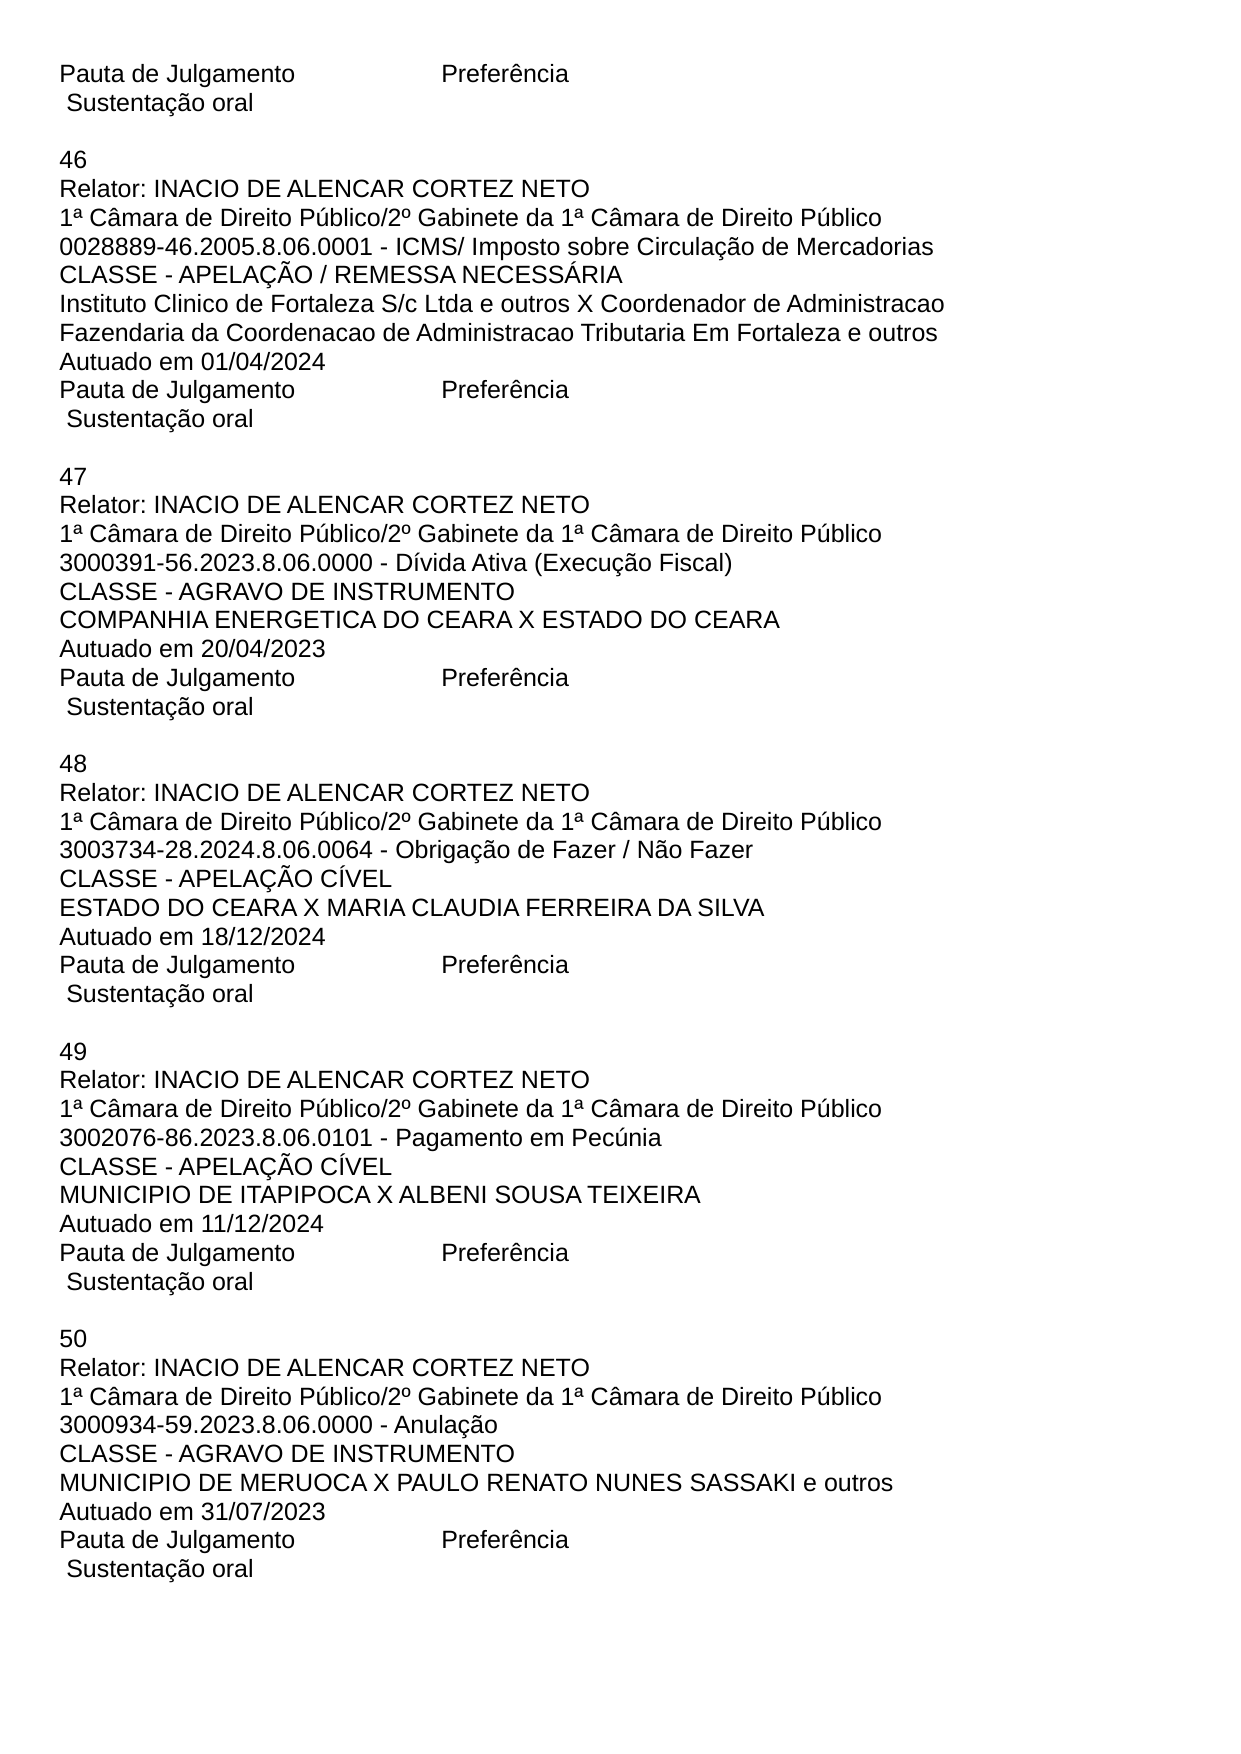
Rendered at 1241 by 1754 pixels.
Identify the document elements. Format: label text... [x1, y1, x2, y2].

text 3000934-59.2023.8.06.0000 - Anulação [59, 1410, 989, 1439]
text CLASSE - AGRAVO DE INSTRUMENTO [59, 577, 989, 605]
text ESTADO DO CEARA X MARIA CLAUDIA FERREIRA DA SILVA [59, 893, 989, 922]
text Relator: INACIO DE ALENCAR CORTEZ NETO [59, 778, 989, 807]
text 0028889-46.2005.8.06.0001 - ICMS/ Imposto sobre Circulação de Mercadorias [59, 232, 989, 260]
text 47 [59, 462, 989, 490]
text MUNICIPIO DE MERUOCA X PAULO RENATO NUNES SASSAKI e outros [59, 1468, 989, 1497]
text CLASSE - APELAÇÃO CÍVEL [59, 864, 989, 893]
text 1ª Câmara de Direito Público/2º Gabinete da 1ª Câmara de Direito Público [59, 203, 989, 232]
text Sustentação oral [59, 979, 989, 1008]
text Pauta de Julgamento Preferência [59, 1525, 989, 1554]
text Autuado em 18/12/2024 [59, 922, 989, 950]
text 1ª Câmara de Direito Público/2º Gabinete da 1ª Câmara de Direito Público [59, 1094, 989, 1123]
text 3003734-28.2024.8.06.0064 - Obrigação de Fazer / Não Fazer [59, 835, 989, 864]
text Relator: INACIO DE ALENCAR CORTEZ NETO [59, 1065, 989, 1094]
text Sustentação oral [59, 1554, 989, 1583]
text Instituto Clinico de Fortaleza S/c Ltda e outros X Coordenador de Administracao Fazendaria da Coordenacao de Administracao Tributaria Em Fortaleza e outros [59, 289, 989, 347]
text 3002076-86.2023.8.06.0101 - Pagamento em Pecúnia [59, 1123, 989, 1152]
text CLASSE - APELAÇÃO / REMESSA NECESSÁRIA [59, 260, 989, 289]
text Sustentação oral [59, 692, 989, 720]
text 50 [59, 1324, 989, 1353]
text 46 [59, 145, 989, 174]
text Autuado em 11/12/2024 [59, 1209, 989, 1238]
text Relator: INACIO DE ALENCAR CORTEZ NETO [59, 490, 989, 519]
text 49 [59, 1037, 989, 1065]
text Autuado em 31/07/2023 [59, 1497, 989, 1525]
text Pauta de Julgamento Preferência [59, 59, 989, 88]
text COMPANHIA ENERGETICA DO CEARA X ESTADO DO CEARA [59, 605, 989, 634]
text 1ª Câmara de Direito Público/2º Gabinete da 1ª Câmara de Direito Público [59, 519, 989, 548]
text 1ª Câmara de Direito Público/2º Gabinete da 1ª Câmara de Direito Público [59, 807, 989, 835]
text Sustentação oral [59, 1267, 989, 1295]
text Autuado em 01/04/2024 [59, 347, 989, 375]
text Pauta de Julgamento Preferência [59, 375, 989, 404]
text Autuado em 20/04/2023 [59, 634, 989, 663]
text Sustentação oral [59, 88, 989, 117]
text MUNICIPIO DE ITAPIPOCA X ALBENI SOUSA TEIXEIRA [59, 1180, 989, 1209]
text CLASSE - APELAÇÃO CÍVEL [59, 1152, 989, 1180]
text Pauta de Julgamento Preferência [59, 950, 989, 979]
text Sustentação oral [59, 404, 989, 433]
text 1ª Câmara de Direito Público/2º Gabinete da 1ª Câmara de Direito Público [59, 1382, 989, 1410]
text Pauta de Julgamento Preferência [59, 663, 989, 692]
text CLASSE - AGRAVO DE INSTRUMENTO [59, 1439, 989, 1468]
text Pauta de Julgamento Preferência [59, 1238, 989, 1267]
text 3000391-56.2023.8.06.0000 - Dívida Ativa (Execução Fiscal) [59, 548, 989, 577]
text Relator: INACIO DE ALENCAR CORTEZ NETO [59, 1353, 989, 1382]
text Relator: INACIO DE ALENCAR CORTEZ NETO [59, 174, 989, 203]
text 48 [59, 749, 989, 778]
